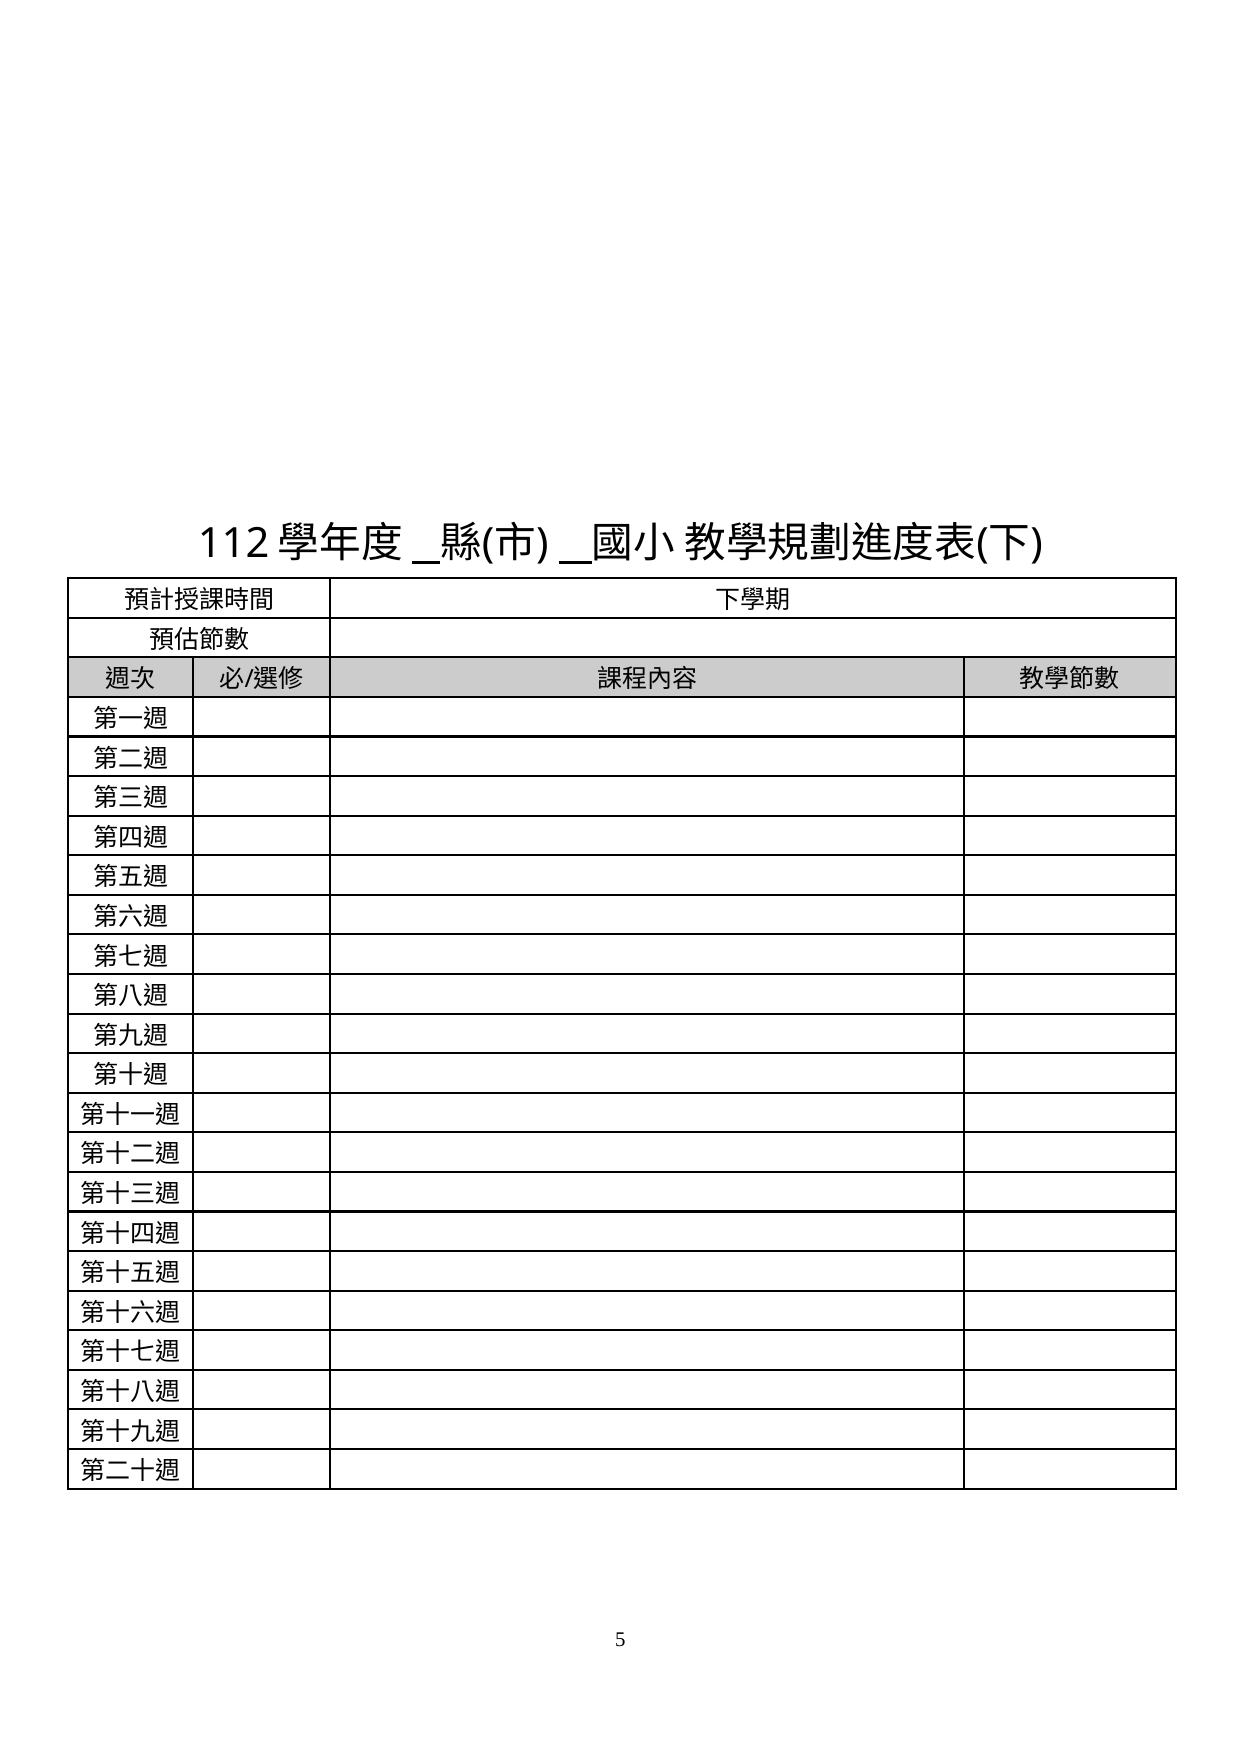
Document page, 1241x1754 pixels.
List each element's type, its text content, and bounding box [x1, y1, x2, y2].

table_cell [331, 1094, 963, 1131]
table_cell 第二週 [69, 738, 192, 775]
table_cell 第三週 [69, 777, 192, 814]
text 112學年度 縣(市) 國小 教學規劃進度表(下) [112, 502, 1128, 577]
table_cell [965, 1292, 1175, 1329]
table_cell [965, 1371, 1175, 1408]
table_cell 第四週 [69, 817, 192, 854]
table_cell [965, 935, 1175, 973]
table_cell [194, 1054, 329, 1092]
table_cell [965, 1015, 1175, 1052]
table_cell 第一週 [69, 698, 192, 735]
table_cell 第十五週 [69, 1252, 192, 1289]
table_cell [194, 817, 329, 854]
table_cell 第七週 [69, 935, 192, 973]
table_cell [331, 1331, 963, 1369]
table_cell [331, 935, 963, 973]
table_cell 第十一週 [69, 1094, 192, 1131]
table_header 預計授課時間 [69, 579, 329, 617]
table_cell 第六週 [69, 896, 192, 933]
table_cell [331, 896, 963, 933]
table_cell 教學節數 [965, 658, 1175, 696]
table_cell [965, 1410, 1175, 1448]
table_cell [965, 777, 1175, 814]
table_cell [965, 975, 1175, 1012]
table_cell [194, 1173, 329, 1210]
table_cell [194, 1410, 329, 1448]
table_cell [331, 1410, 963, 1448]
table_cell 第二十週 [69, 1450, 192, 1487]
table_cell [965, 856, 1175, 894]
table_cell [965, 1133, 1175, 1171]
table_cell [194, 975, 329, 1012]
table_cell 第十二週 [69, 1133, 192, 1171]
table_cell [331, 1450, 963, 1487]
table_cell [965, 896, 1175, 933]
table_cell [331, 1213, 963, 1250]
table_cell [331, 1371, 963, 1408]
table_cell [194, 935, 329, 973]
table_cell [965, 1054, 1175, 1092]
table_cell [194, 1094, 329, 1131]
table_cell 第八週 [69, 975, 192, 1012]
table_cell [194, 777, 329, 814]
table_cell [965, 817, 1175, 854]
table_cell 第十九週 [69, 1410, 192, 1448]
table_cell [965, 1252, 1175, 1289]
table_cell 第九週 [69, 1015, 192, 1052]
table_cell [331, 777, 963, 814]
table_cell [965, 1094, 1175, 1131]
table_cell [194, 1371, 329, 1408]
table_cell 第十七週 [69, 1331, 192, 1369]
table_cell [965, 1173, 1175, 1210]
table_cell 第十三週 [69, 1173, 192, 1210]
table_cell 預估節數 [69, 619, 329, 656]
table_cell 第十四週 [69, 1213, 192, 1250]
table_cell [194, 698, 329, 735]
table_cell [331, 1015, 963, 1052]
table_cell [194, 1292, 329, 1329]
table_cell [194, 856, 329, 894]
table_cell [331, 856, 963, 894]
table_cell [194, 1133, 329, 1171]
table_cell [965, 1331, 1175, 1369]
table_cell [965, 698, 1175, 735]
table_cell 第十八週 [69, 1371, 192, 1408]
table_cell 第十六週 [69, 1292, 192, 1329]
table_header 下學期 [331, 579, 1175, 617]
table_cell [965, 738, 1175, 775]
table_cell [331, 817, 963, 854]
table_cell [194, 1015, 329, 1052]
table_cell [194, 1331, 329, 1369]
table_cell [331, 1252, 963, 1289]
table_cell [331, 619, 1175, 656]
table_cell [331, 698, 963, 735]
table_cell [965, 1450, 1175, 1487]
table_cell [331, 1054, 963, 1092]
table_cell [194, 1213, 329, 1250]
table_cell [331, 975, 963, 1012]
table_cell [331, 1173, 963, 1210]
table_cell 週次 [69, 658, 192, 696]
table_cell 課程內容 [331, 658, 963, 696]
table_cell [965, 1213, 1175, 1250]
table_cell [194, 738, 329, 775]
table_cell [194, 896, 329, 933]
table_cell [331, 738, 963, 775]
table_cell [194, 1450, 329, 1487]
table_cell [194, 1252, 329, 1289]
table_cell [331, 1133, 963, 1171]
table_cell 必/選修 [194, 658, 329, 696]
table_cell 第十週 [69, 1054, 192, 1092]
table_cell 第五週 [69, 856, 192, 894]
table_cell [331, 1292, 963, 1329]
